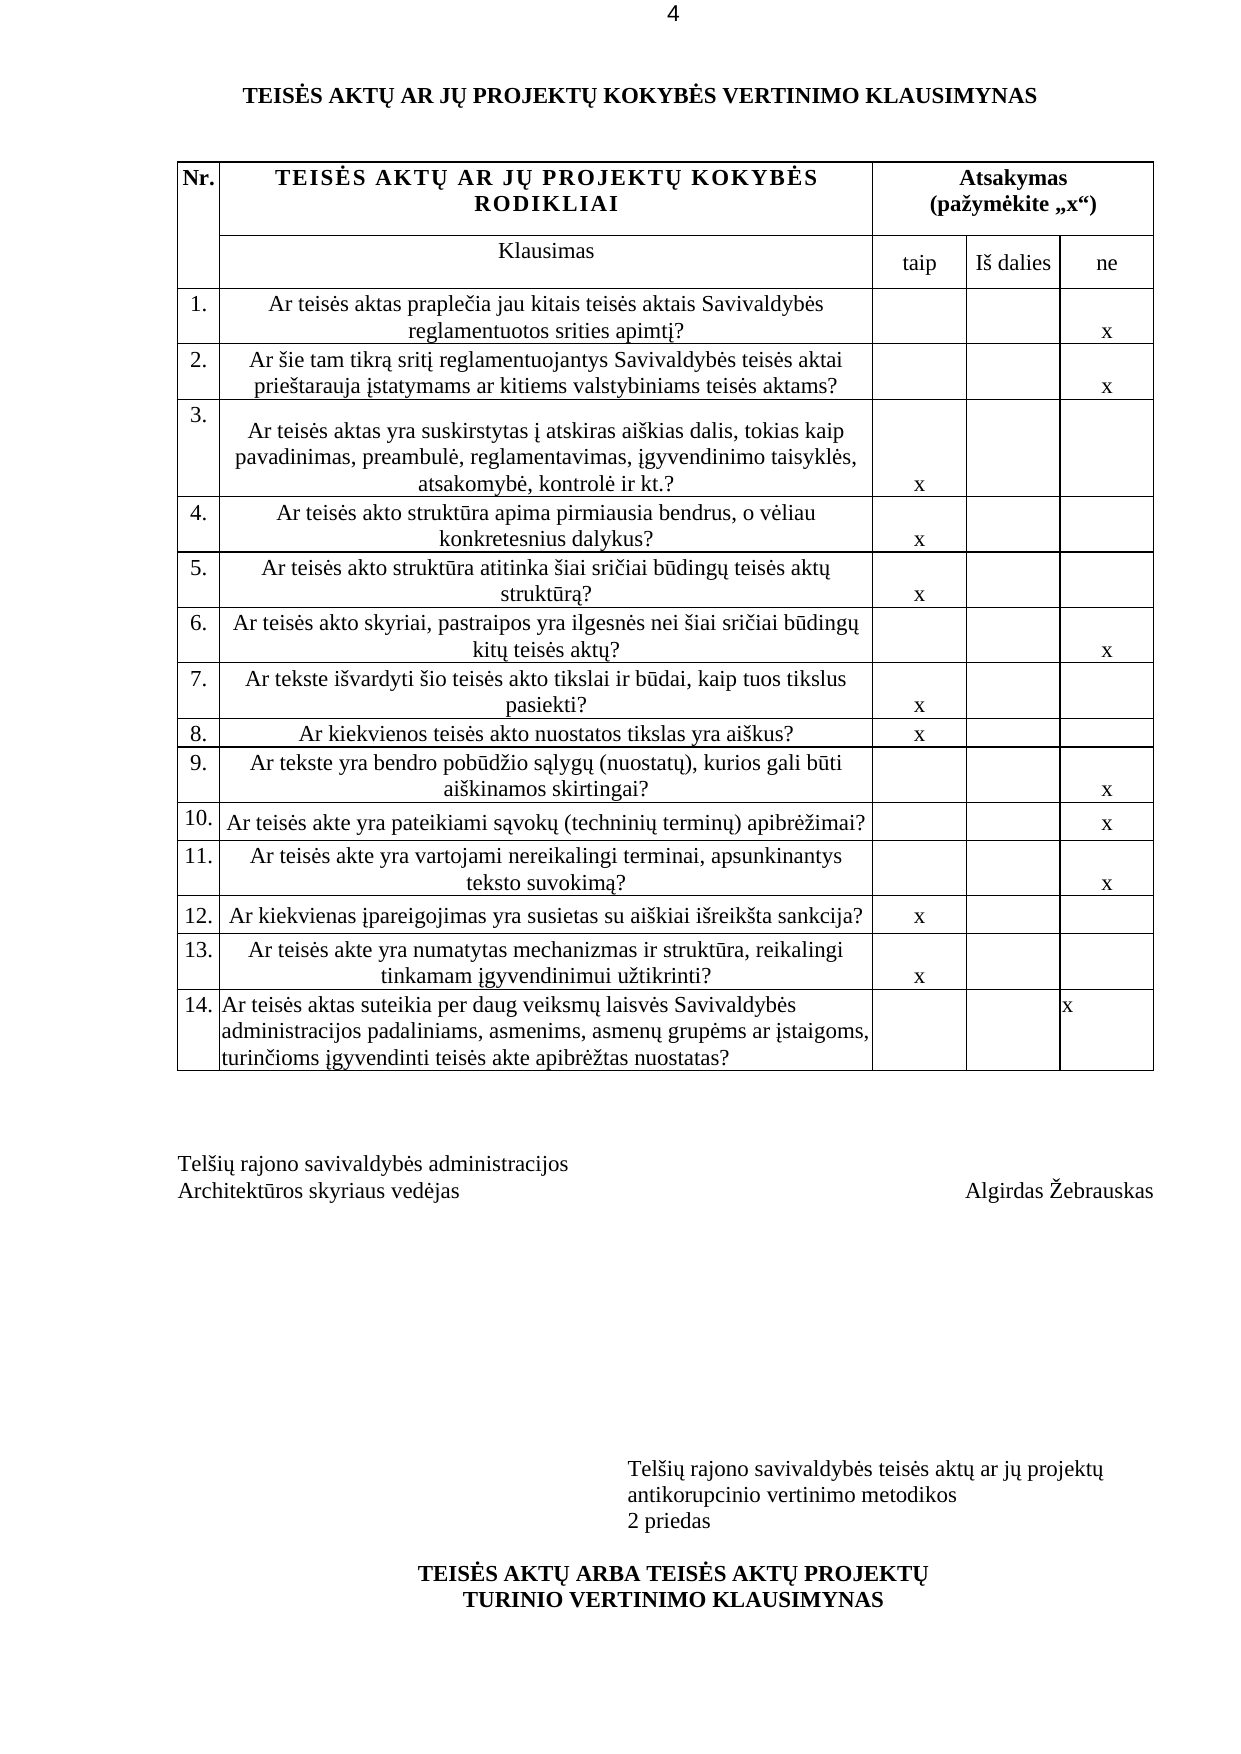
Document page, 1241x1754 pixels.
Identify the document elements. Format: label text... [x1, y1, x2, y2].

text Telšių rajono savivaldybės teisės aktų ar jų projektų [177, 1454, 1169, 1481]
table_cell [1061, 497, 1153, 551]
table_cell [1061, 663, 1153, 717]
table_cell x [873, 497, 966, 551]
table_cell 1. [178, 289, 219, 343]
table_cell [873, 990, 966, 1070]
table_cell [873, 841, 966, 895]
table_cell Ar teisės aktas suteikia per daug veiksmų laisvės Savivaldybės administracijos padaliniams, asmenims, asmenų grupėms ar įstaigoms, turinčioms įgyvendinti teisės akte apibrėžtas nuostatas? [220, 990, 872, 1070]
table_cell [967, 841, 1059, 895]
table_cell Ar teisės aktas yra suskirstytas į atskiras aiškias dalis, tokias kaip pavadinimas, preambulė, reglamentavimas, įgyvendinimo taisyklės, atsakomybė, kontrolė ir kt.? [220, 400, 872, 496]
table_cell 13. [178, 934, 219, 988]
table_cell [967, 344, 1059, 399]
table_cell [873, 748, 966, 802]
table_cell x [1061, 841, 1153, 895]
table_cell [1061, 400, 1153, 496]
table_cell Ar tekste išvardyti šio teisės akto tikslai ir būdai, kaip tuos tikslus pasiekti? [220, 663, 872, 717]
table_cell Ar kiekvienos teisės akto nuostatos tikslas yra aiškus? [220, 719, 872, 746]
table_cell [967, 553, 1059, 607]
table_cell 12. [178, 896, 219, 933]
text TURINIO VERTINIMO KLAUSIMYNAS [177, 1586, 1169, 1613]
table_cell [873, 803, 966, 840]
text TEISĖS AKTŲ AR JŲ PROJEKTŲ KOKYBĖS VERTINIMO KLAUSIMYNAS [177, 82, 1103, 109]
table_cell Ar kiekvienas įpareigojimas yra susietas su aiškiai išreikšta sankcija? [220, 896, 872, 933]
table_cell [873, 289, 966, 343]
table_cell [967, 896, 1059, 933]
text 2 priedas [177, 1507, 1169, 1534]
table_cell Ar teisės akte yra pateikiami sąvokų (techninių terminų) apibrėžimai? [220, 803, 872, 840]
table_cell [967, 400, 1059, 496]
table_cell 2. [178, 344, 219, 399]
text Architektūros skyriaus vedėjas Algirdas Žebrauskas [177, 1177, 1169, 1203]
table_cell Iš dalies [967, 236, 1059, 288]
table_cell [967, 803, 1059, 840]
table_cell x [873, 896, 966, 933]
table_cell Ar teisės akto struktūra apima pirmiausia bendrus, o vėliau konkretesnius dalykus? [220, 497, 872, 551]
table_cell [967, 748, 1059, 802]
table_cell 11. [178, 841, 219, 895]
table_header Teisės aktų ar jų projektų kokybės rodikliai [220, 163, 872, 235]
table_cell [873, 344, 966, 399]
table_cell [1061, 934, 1153, 988]
table_header Nr. [178, 163, 219, 288]
table_cell ne [1061, 236, 1153, 288]
text Telšių rajono savivaldybės administracijos [177, 1150, 1169, 1177]
table_cell x [873, 553, 966, 607]
table_cell [967, 289, 1059, 343]
table_cell 7. [178, 663, 219, 717]
table_cell x [1061, 803, 1153, 840]
text antikorupcinio vertinimo metodikos [177, 1481, 1169, 1507]
table_cell [967, 990, 1059, 1070]
text TEISĖS AKTŲ ARBA TEISĖS AKTŲ PROJEKTŲ [177, 1560, 1169, 1586]
table_cell 3. [178, 400, 219, 496]
table_cell x [1061, 608, 1153, 662]
table_cell Ar tekste yra bendro pobūdžio sąlygų (nuostatų), kurios gali būti aiškinamos skirtingai? [220, 748, 872, 802]
table_cell taip [873, 236, 966, 288]
table_cell x [873, 663, 966, 717]
table_cell Ar teisės akte yra vartojami nereikalingi terminai, apsunkinantys teksto suvokimą? [220, 841, 872, 895]
table_cell Ar teisės aktas praplečia jau kitais teisės aktais Savivaldybės reglamentuotos srities apimtį? [220, 289, 872, 343]
table_cell 6. [178, 608, 219, 662]
table_cell [967, 719, 1059, 746]
table_cell x [1061, 344, 1153, 399]
table_header Atsakymas (pažymėkite „x“) [873, 163, 1153, 235]
table_cell x [1061, 990, 1153, 1070]
table_cell Ar teisės akto skyriai, pastraipos yra ilgesnės nei šiai sričiai būdingų kitų teisės aktų? [220, 608, 872, 662]
table_cell [1061, 896, 1153, 933]
table_cell [967, 663, 1059, 717]
table_cell Ar teisės akte yra numatytas mechanizmas ir struktūra, reikalingi tinkamam įgyvendinimui užtikrinti? [220, 934, 872, 988]
table_cell [1061, 553, 1153, 607]
table_cell 14. [178, 990, 219, 1070]
table_cell 5. [178, 553, 219, 607]
table_cell [1061, 719, 1153, 746]
table_cell [967, 608, 1059, 662]
table_cell x [873, 719, 966, 746]
table_cell 9. [178, 748, 219, 802]
table_cell 10. [178, 803, 219, 840]
table_cell [967, 934, 1059, 988]
table_cell x [873, 400, 966, 496]
table_cell 4. [178, 497, 219, 551]
table_cell Klausimas [220, 236, 872, 288]
table_cell x [1061, 289, 1153, 343]
table_cell [967, 497, 1059, 551]
table_cell Ar šie tam tikrą sritį reglamentuojantys Savivaldybės teisės aktai prieštarauja įstatymams ar kitiems valstybiniams teisės aktams? [220, 344, 872, 399]
table_cell x [873, 934, 966, 988]
table_cell x [1061, 748, 1153, 802]
table_cell Ar teisės akto struktūra atitinka šiai sričiai būdingų teisės aktų struktūrą? [220, 553, 872, 607]
table_cell [873, 608, 966, 662]
table_cell 8. [178, 719, 219, 746]
